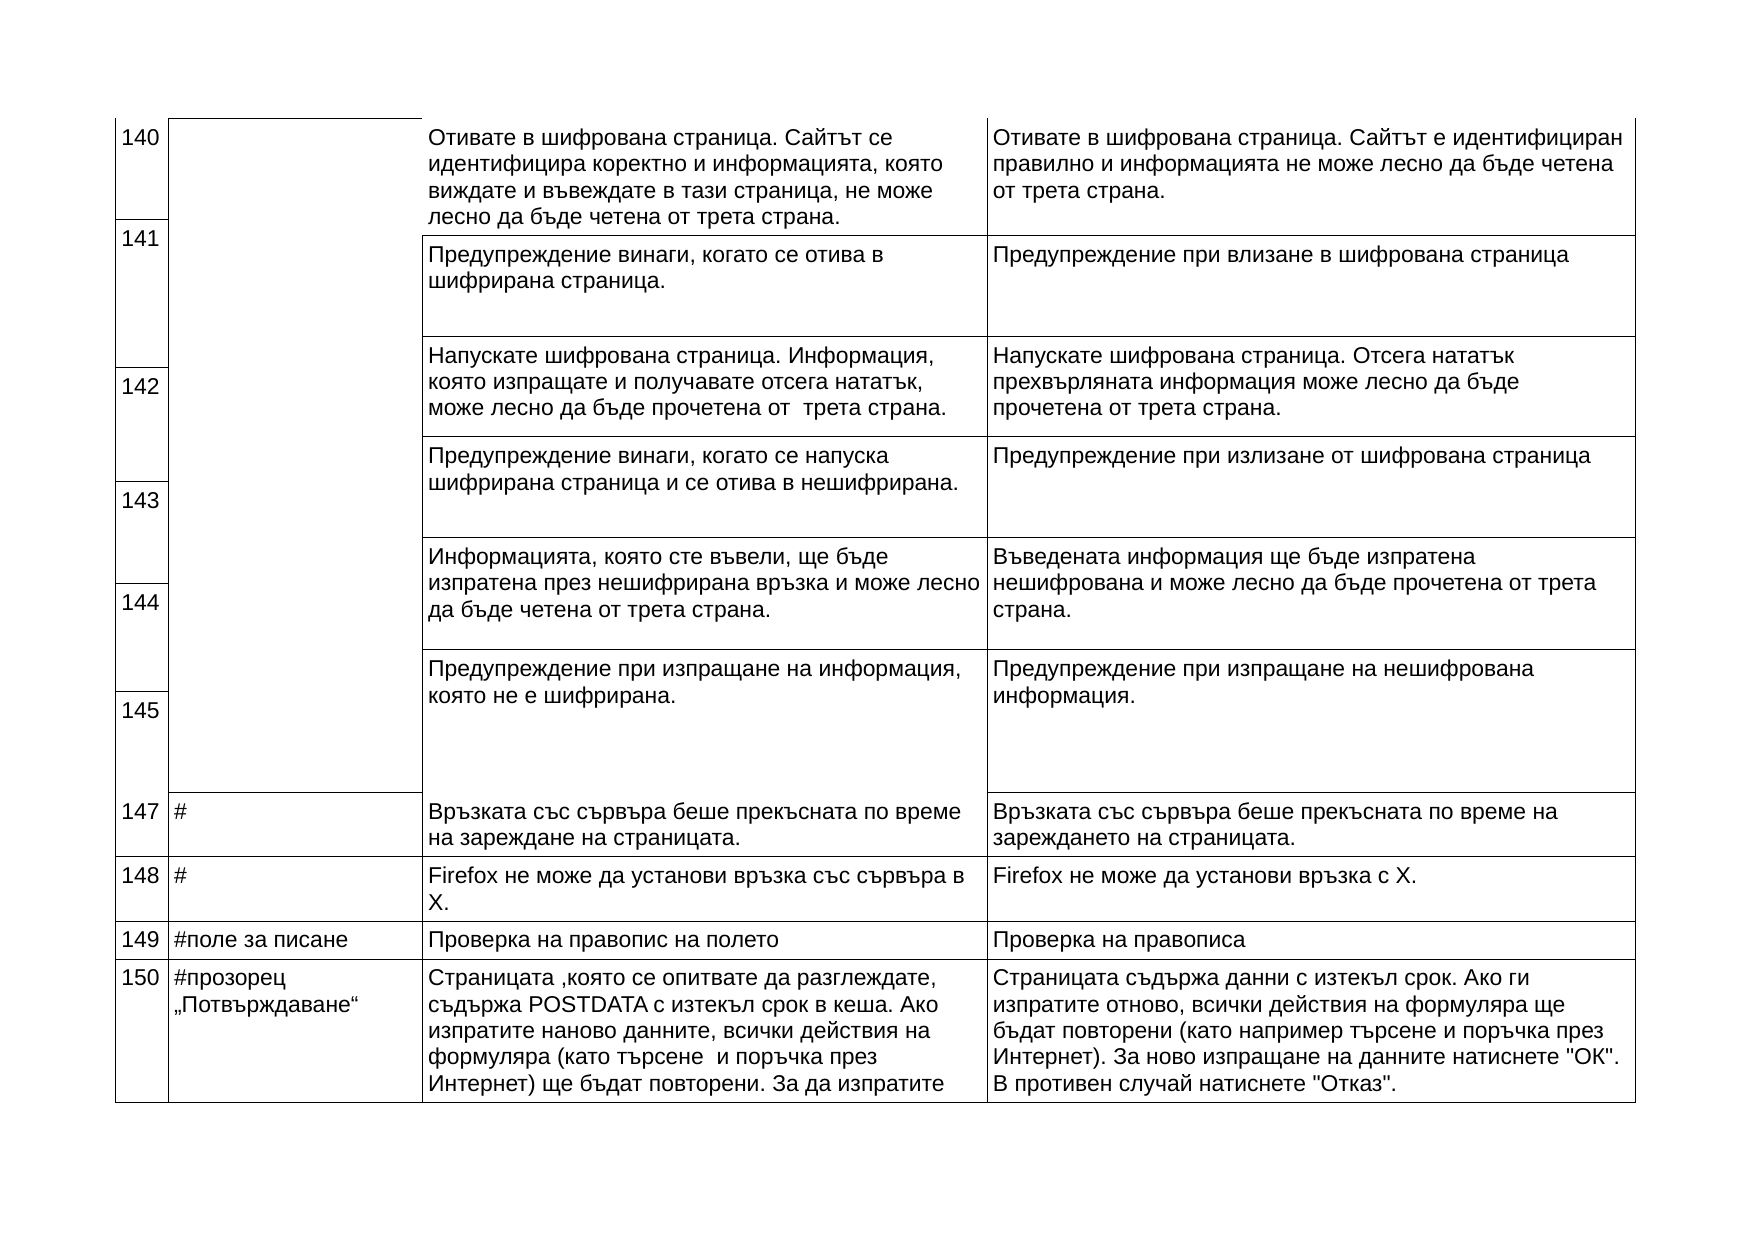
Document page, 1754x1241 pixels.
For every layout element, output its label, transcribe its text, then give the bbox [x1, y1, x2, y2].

table_cell Информацията, която сте въвели, ще бъде изпратена през нешифрирана връзка и може лесно да бъде четена от трета страна. [423, 538, 987, 649]
table_cell Страницата ,която се опитвате да разглеждате, съдържа POSTDATA с изтекъл срок в кеша. Ако изпратите наново данните, всички действия на формуляра (като търсене и поръчка през Интернет) ще бъдат повторени. За да изпратите [423, 960, 987, 1102]
table_cell # [169, 793, 422, 856]
table_cell Връзката със сървъра беше прекъсната по време на зареждане на страницата. [423, 792, 987, 856]
table_cell 145 [116, 692, 168, 792]
table_cell #прозорец „Потвърждаване“ [169, 960, 422, 1102]
table_cell 141 [116, 220, 168, 367]
table_cell Предупреждение винаги, когато се напуска шифрирана страница и се отива в нешифрирана. [423, 437, 987, 537]
table_cell Въведената информация ще бъде изпратена нешифрована и може лесно да бъде прочетена от трета страна. [988, 538, 1635, 649]
table_cell Напускате шифрована страница. Отсега нататък прехвърляната информация може лесно да бъде прочетена от трета страна. [988, 337, 1635, 436]
table_cell 142 [116, 368, 168, 481]
table_cell 140 [116, 118, 168, 219]
table_cell Проверка на правопис на полето [423, 922, 987, 958]
table_cell 143 [116, 482, 168, 583]
table_cell Предупреждение при изпращане на нешифрована информация. [988, 650, 1635, 792]
table_cell Предупреждение при излизане от шифрована страница [988, 437, 1635, 537]
table_cell # [169, 857, 422, 921]
table_cell Firefox не може да установи връзка със сървъра в X. [423, 857, 987, 921]
table_cell Предупреждение при влизане в шифрована страница [988, 236, 1635, 336]
table_cell Firefox не може да установи връзка с X. [988, 857, 1635, 921]
table_cell Предупреждение винаги, когато се отива в шифрирана страница. [423, 236, 987, 336]
table_cell [169, 119, 422, 792]
table_cell Напускате шифрована страница. Информация, която изпращате и получавате отсега нататък, може лесно да бъде прочетена от трета страна. [423, 337, 987, 436]
table_cell 147 [116, 792, 168, 856]
table_cell Проверка на правописа [988, 922, 1635, 958]
table_cell Предупреждение при изпращане на информация, която не е шифрирана. [423, 650, 987, 792]
table_cell Страницата съдържа данни с изтекъл срок. Ако ги изпратите отново, всички действия на формуляра ще бъдат повторени (като например търсене и поръчка през Интернет). За ново изпращане на данните натиснете "ОК". В противен случай натиснете "Отказ". [988, 960, 1635, 1102]
table_cell 150 [116, 960, 168, 1102]
table_cell Отивате в шифрована страница. Сайтът е идентифициран правилно и информацията не може лесно да бъде четена от трета страна. [988, 118, 1635, 235]
table_cell 149 [116, 922, 168, 958]
table_cell Отивате в шифрована страница. Сайтът се идентифицира коректно и информацията, която виждате и въвеждате в тази страница, не може лесно да бъде четена от трета страна. [422, 118, 987, 235]
table_cell #поле за писане [169, 922, 422, 958]
table_cell 144 [116, 584, 168, 691]
table_cell 148 [116, 857, 168, 921]
table_cell Връзката със сървъра беше прекъсната по време на зареждането на страницата. [988, 793, 1635, 856]
